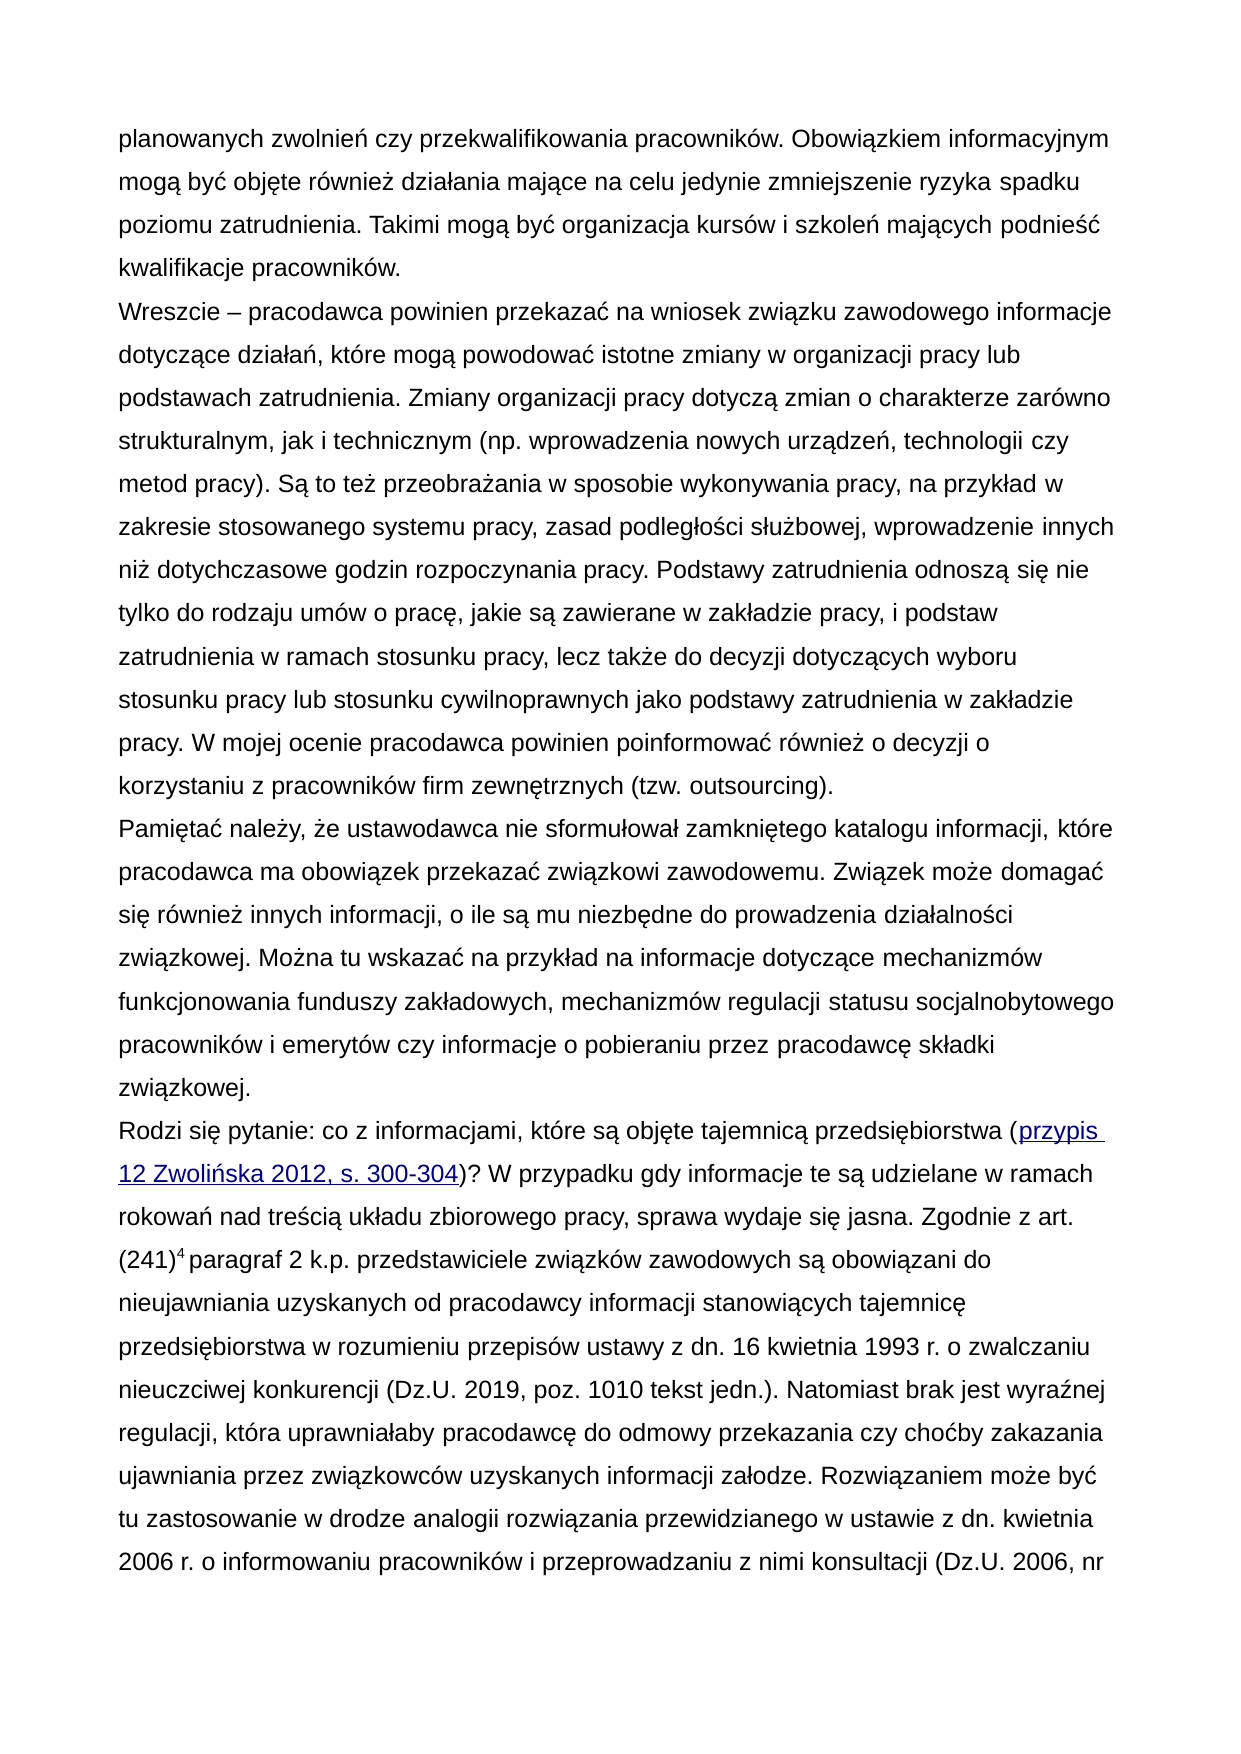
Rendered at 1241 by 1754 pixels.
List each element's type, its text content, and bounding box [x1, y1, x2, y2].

text planowanych zwolnień czy przekwalifikowania pracowników. Obowiązkiem informacyjnym mogą być objęte również działania mające na celu jedynie zmniejszenie ryzyka spadku poziomu zatrudnienia. Takimi mogą być organizacja kursów i szkoleń mających podnieść kwalifikacje pracowników. [118, 124, 1122, 282]
text Rodzi się pytanie: co z informacjami, które są objęte tajemnicą przedsiębiorstwa (przypis 12 Zwolińska 2012, s. 300-304)? W przypadku gdy informacje te są udzielane w ramach rokowań nad treścią układu zbiorowego pracy, sprawa wydaje się jasna. Zgodnie z art. (241)4 paragraf 2 k.p. przedstawiciele związków zawodowych są obowiązani do nieujawniania uzyskanych od pracodawcy informacji stanowiących tajemnicę przedsiębiorstwa w rozumieniu przepisów ustawy z dn. 16 kwietnia 1993 r. o zwalczaniu nieuczciwej konkurencji (Dz.U. 2019, poz. 1010 tekst jedn.). Natomiast brak jest wyraźnej regulacji, która uprawniałaby pracodawcę do odmowy przekazania czy choćby zakazania ujawniania przez związkowców uzyskanych informacji załodze. Rozwiązaniem może być tu zastosowanie w drodze analogii rozwiązania przewidzianego w ustawie z dn. kwietnia 2006 r. o informowaniu pracowników i przeprowadzaniu z nimi konsultacji (Dz.U. 2006, nr [118, 1116, 1122, 1576]
text Wreszcie – pracodawca powinien przekazać na wniosek związku zawodowego informacje dotyczące działań, które mogą powodować istotne zmiany w organizacji pracy lub podstawach zatrudnienia. Zmiany organizacji pracy dotyczą zmian o charakterze zarówno strukturalnym, jak i technicznym (np. wprowadzenia nowych urządzeń, technologii czy metod pracy). Są to też przeobrażania w sposobie wykonywania pracy, na przykład w zakresie stosowanego systemu pracy, zasad podległości służbowej, wprowadzenie innych niż dotychczasowe godzin rozpoczynania pracy. Podstawy zatrudnienia odnoszą się nie tylko do rodzaju umów o pracę, jakie są zawierane w zakładzie pracy, i podstaw zatrudnienia w ramach stosunku pracy, lecz także do decyzji dotyczących wyboru stosunku pracy lub stosunku cywilnoprawnych jako podstawy zatrudnienia w zakładzie pracy. W mojej ocenie pracodawca powinien poinformować również o decyzji o korzystaniu z pracowników firm zewnętrznych (tzw. outsourcing). [118, 297, 1122, 800]
text Pamiętać należy, że ustawodawca nie sformułował zamkniętego katalogu informacji, które pracodawca ma obowiązek przekazać związkowi zawodowemu. Związek może domagać się również innych informacji, o ile są mu niezbędne do prowadzenia działalności związkowej. Można tu wskazać na przykład na informacje dotyczące mechanizmów funkcjonowania funduszy zakładowych, mechanizmów regulacji statusu socjalnobytowego pracowników i emerytów czy informacje o pobieraniu przez pracodawcę składki związkowej. [118, 814, 1122, 1102]
